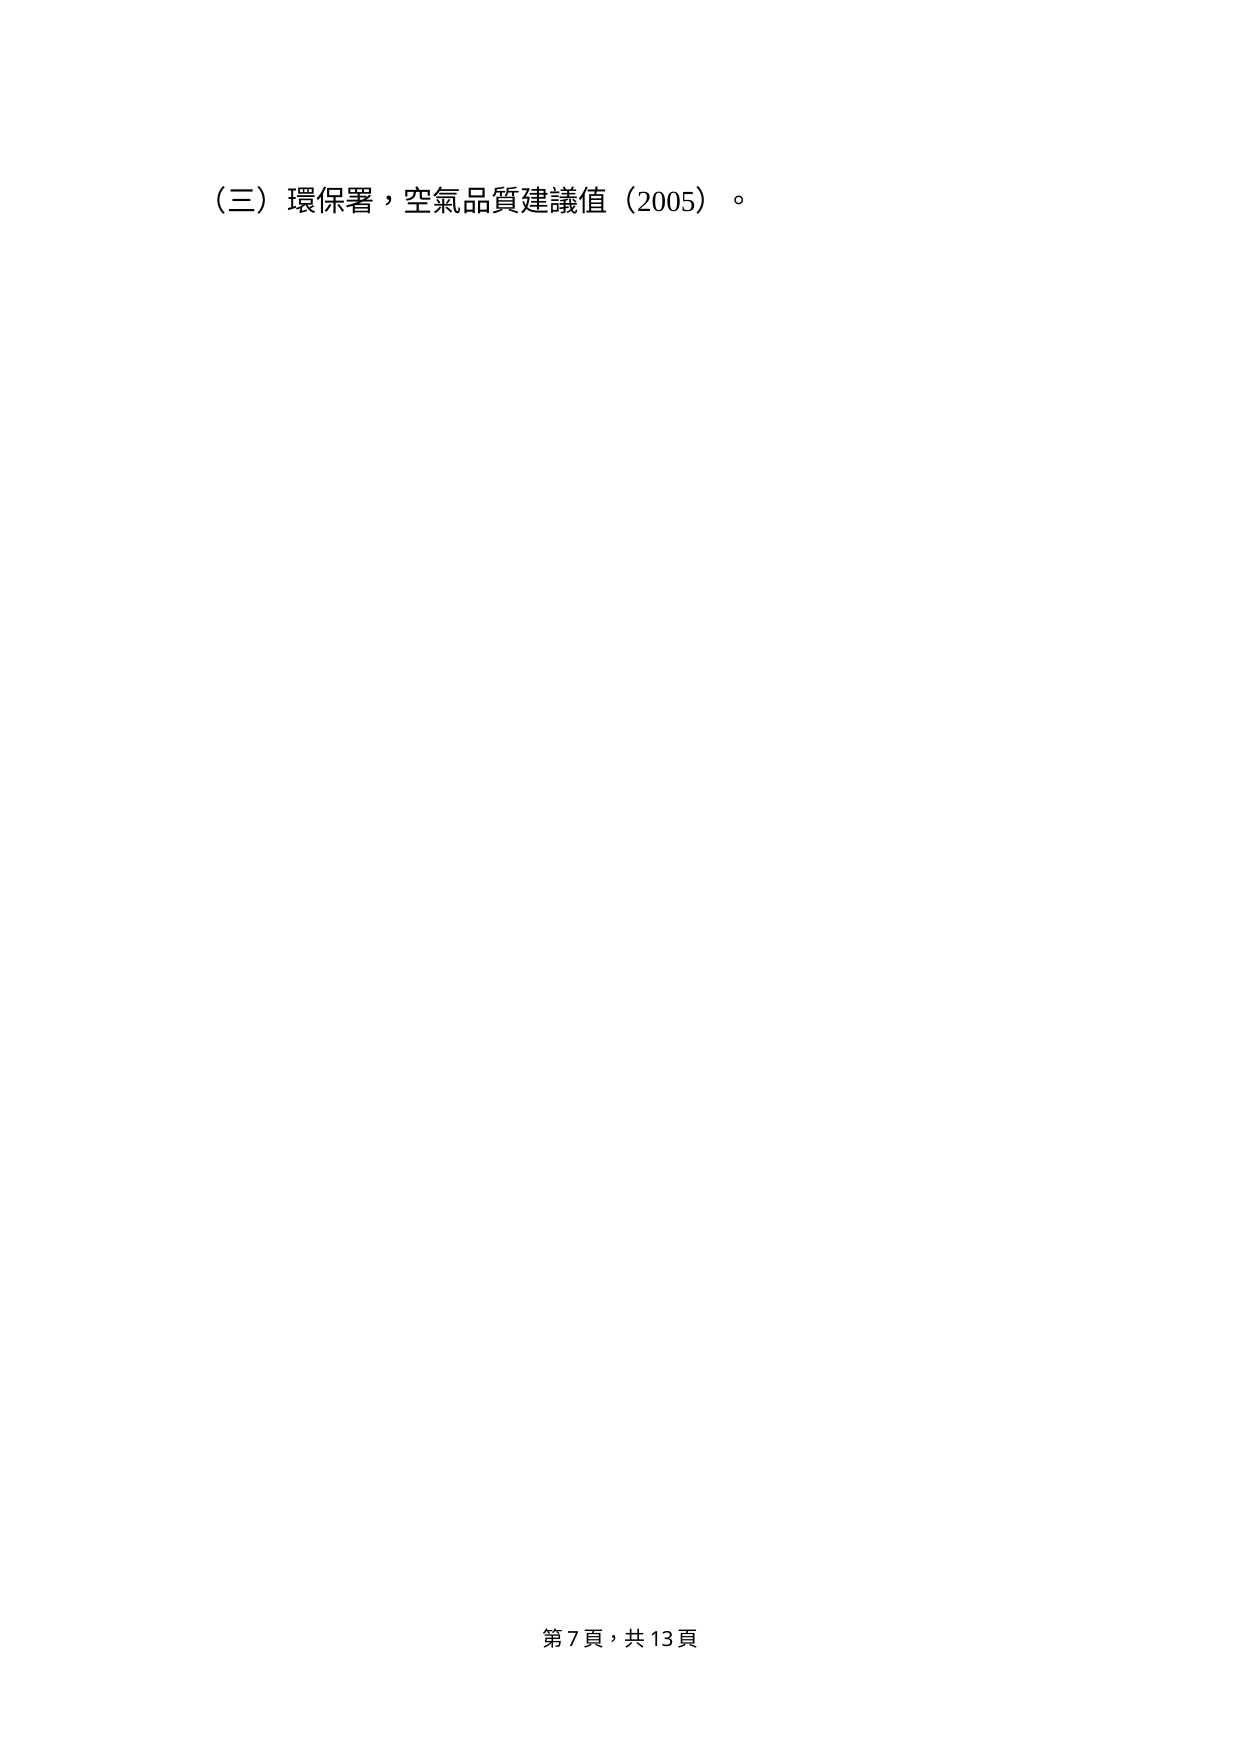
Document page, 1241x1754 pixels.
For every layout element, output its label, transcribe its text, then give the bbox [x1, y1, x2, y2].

list 環保署，空氣品質建議值（2005）。 [198, 177, 1092, 219]
